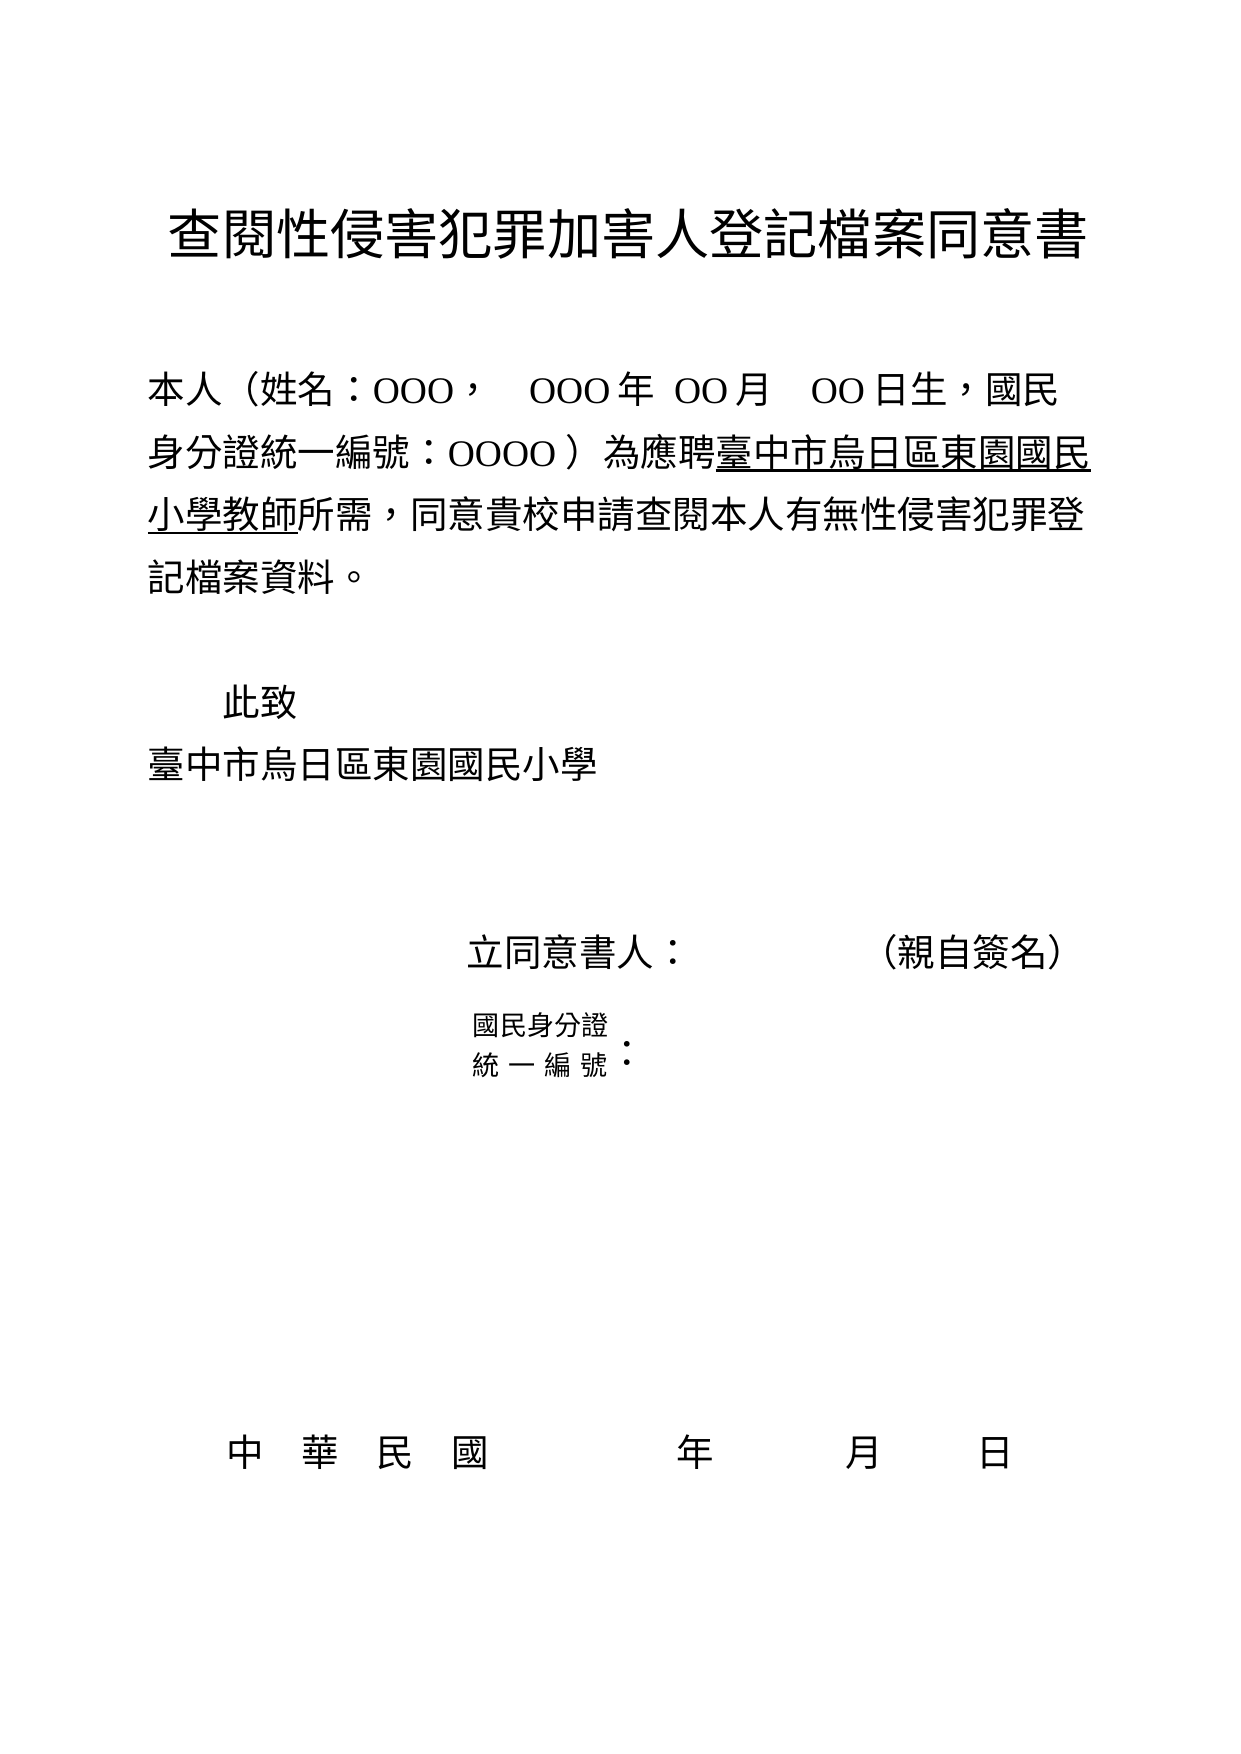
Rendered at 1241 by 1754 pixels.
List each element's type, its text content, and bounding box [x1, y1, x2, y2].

text 此致 [148, 658, 1092, 721]
text 本人（姓名：OOO， OOO年 OO月 OO日生，國民身分證統一編號：OOOO ）為應聘臺中市烏日區東園國民小學教師所需，同意貴校申請查閱本人有無性侵害犯罪登記檔案資料。 [148, 346, 1092, 596]
text 國民身分證統一編號： [148, 971, 1092, 1096]
text 臺中市烏日區東園國民小學 [148, 721, 1092, 783]
text 中 華 民 國 年 月 日 [148, 1408, 1092, 1471]
text 立同意書人： （親自簽名） [148, 908, 1092, 971]
text 查閱性侵害犯罪加害人登記檔案同意書 [148, 158, 1108, 283]
